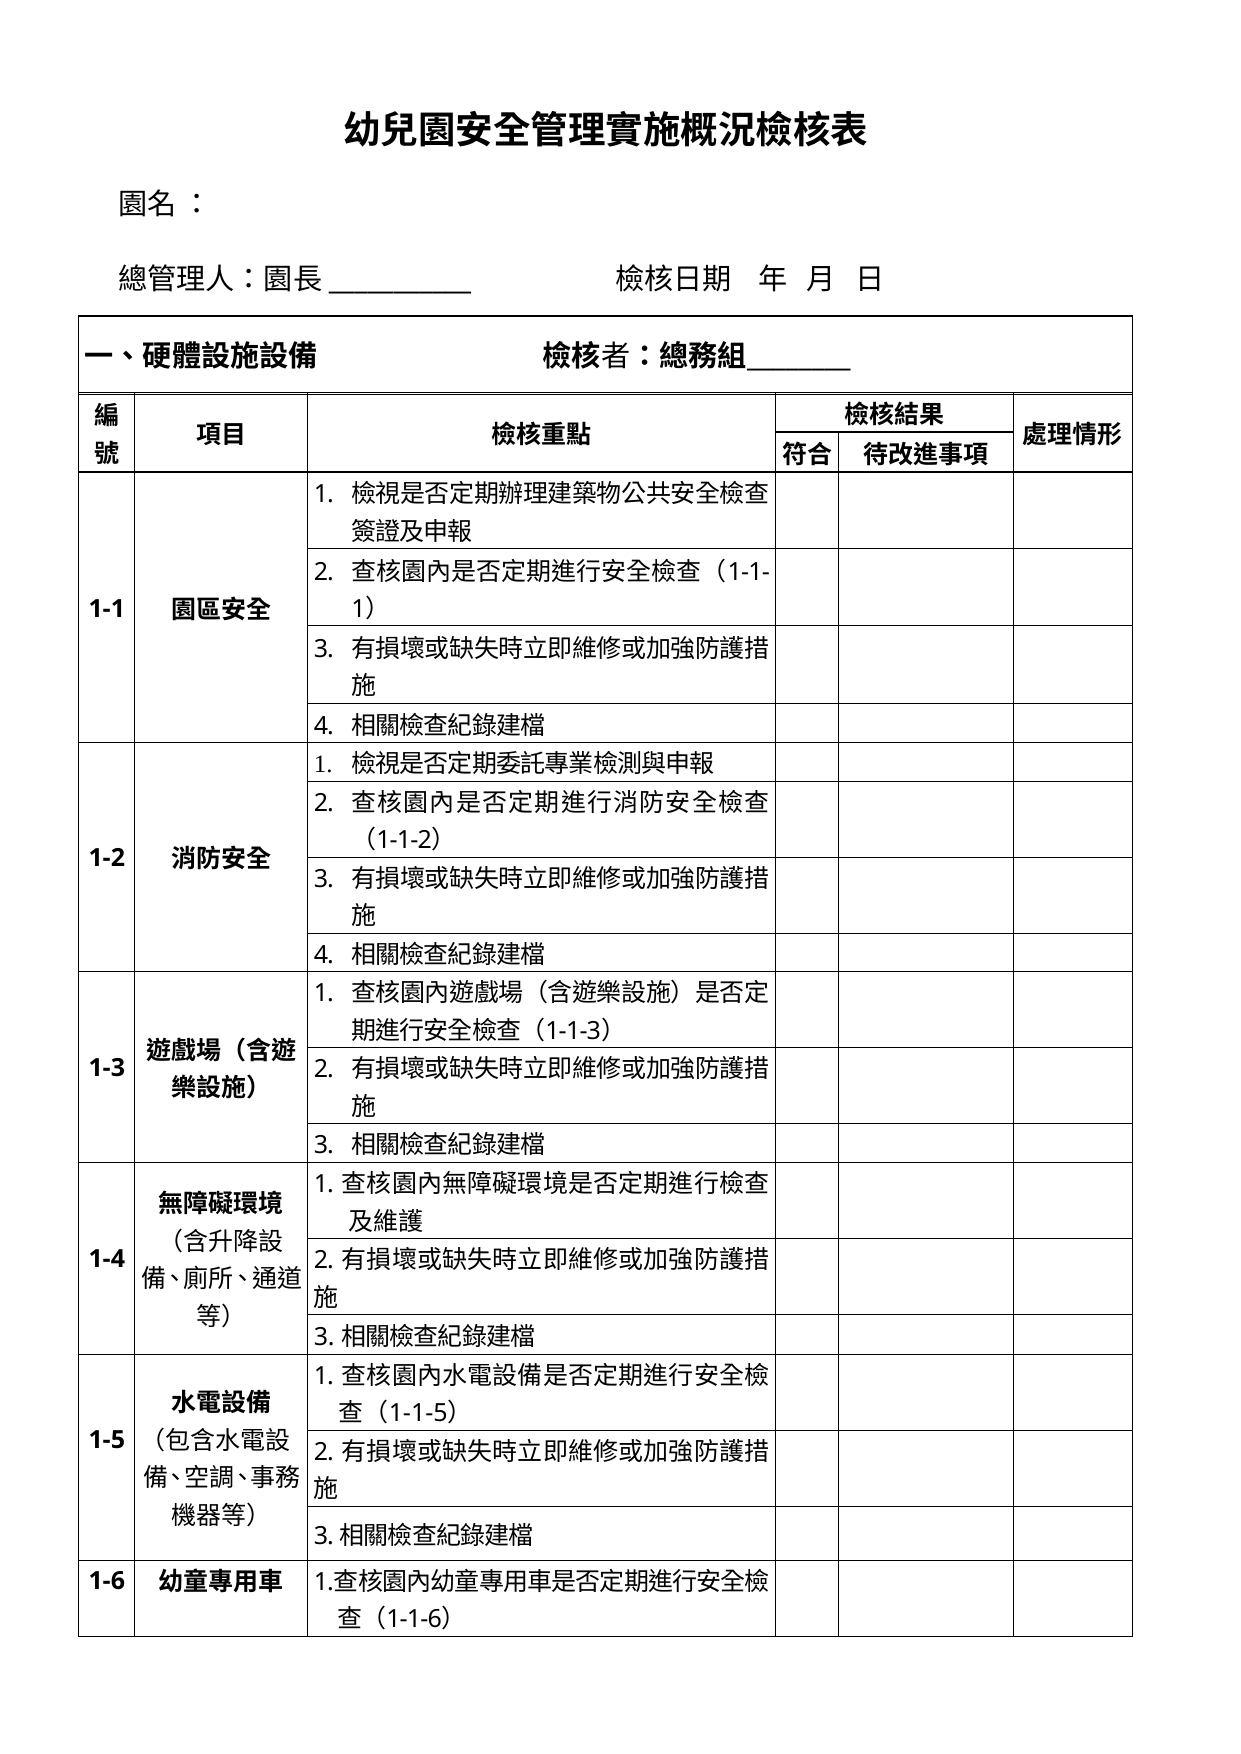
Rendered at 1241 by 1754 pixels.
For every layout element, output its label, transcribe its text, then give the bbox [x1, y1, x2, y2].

table_cell [1014, 782, 1132, 857]
table_cell [1014, 858, 1132, 933]
table_cell 有損壞或缺失時立即維修或加強防護措施 [308, 858, 775, 933]
table_cell [1014, 1048, 1132, 1123]
table_cell 相關檢查紀錄建檔 [308, 704, 775, 742]
table_cell 查核園內遊戲場（含遊樂設施）是否定期進行安全檢查（1-1-3） [308, 972, 775, 1047]
table_cell [776, 782, 838, 857]
table_cell [1014, 549, 1132, 625]
table_cell 檢核重點 [308, 395, 775, 471]
table_cell [776, 549, 838, 625]
table_cell [776, 1239, 838, 1314]
table_cell 無障礙環境（含升降設備、廁所、通道等） [135, 1163, 307, 1354]
table_cell 1-4 [79, 1163, 134, 1354]
table_cell [1014, 1239, 1132, 1314]
table_cell [1014, 1561, 1132, 1636]
table_cell 2. 有損壞或缺失時立即維修或加強防護措施 [308, 1239, 775, 1314]
table_cell [1014, 934, 1132, 971]
table_cell [776, 626, 838, 702]
table_cell 處理情形 [1014, 395, 1132, 471]
table_cell [839, 1561, 1013, 1636]
table_cell 水電設備 （包含水電設備、空調、事務機器等） [135, 1355, 307, 1560]
table_cell [776, 1431, 838, 1506]
table_cell 園區安全 [135, 473, 307, 742]
table_cell [839, 626, 1013, 702]
text 幼兒園安全管理實施概況檢核表 [89, 89, 1122, 164]
table_cell [839, 1315, 1013, 1354]
table_cell [1014, 1507, 1132, 1560]
table_cell [776, 1507, 838, 1560]
table_cell 項目 [135, 395, 307, 471]
table_cell [776, 972, 838, 1047]
table_cell 查核園內是否定期進行安全檢查（1-1-1） [308, 549, 775, 625]
table_cell [839, 972, 1013, 1047]
table_cell 待改進事項 [839, 433, 1013, 471]
table_cell 相關檢查紀錄建檔 [308, 934, 775, 971]
table_cell 遊戲場（含遊樂設施） [135, 972, 307, 1162]
table_cell [839, 1507, 1013, 1560]
table_cell 編號 [79, 395, 134, 471]
table_cell [839, 743, 1013, 781]
table_cell 符合 [776, 433, 838, 471]
table_cell 3. 相關檢查紀錄建檔 [308, 1315, 775, 1354]
table_cell 幼童專用車 [135, 1561, 307, 1636]
table_cell 有損壞或缺失時立即維修或加強防護措施 [308, 626, 775, 702]
table_cell [1014, 704, 1132, 742]
table_cell 3. 相關檢查紀錄建檔 [308, 1507, 775, 1560]
table_cell [776, 1048, 838, 1123]
table_cell 消防安全 [135, 743, 307, 971]
table_header 一、硬體設施設備 檢核者：總務組________ [79, 317, 1132, 392]
table_cell [839, 1355, 1013, 1430]
table_cell [776, 473, 838, 548]
table_cell 1-6 [79, 1561, 134, 1636]
table_cell [776, 1561, 838, 1636]
table_cell [839, 549, 1013, 625]
table_cell 查核園內是否定期進行消防安全檢查（1-1-2） [308, 782, 775, 857]
table_cell [776, 1315, 838, 1354]
table_cell [839, 1048, 1013, 1123]
table_cell [1014, 1355, 1132, 1430]
table_cell [776, 858, 838, 933]
table_cell [839, 1239, 1013, 1314]
table_cell [839, 704, 1013, 742]
table_cell [776, 1163, 838, 1238]
table_cell 1-5 [79, 1355, 134, 1560]
table_cell [1014, 1431, 1132, 1506]
table_cell [839, 782, 1013, 857]
table_cell [776, 1355, 838, 1430]
table_cell [839, 1124, 1013, 1162]
table_cell [1014, 743, 1132, 781]
table_cell [1014, 1315, 1132, 1354]
table_cell [839, 1431, 1013, 1506]
text 總管理人：園長 ___________ 檢核日期 年 月 日 [89, 239, 1122, 314]
table_cell [839, 473, 1013, 548]
table_cell [839, 858, 1013, 933]
table_cell 檢視是否定期辦理建築物公共安全檢查簽證及申報 [308, 473, 775, 548]
table_cell [776, 743, 838, 781]
table_cell [839, 1163, 1013, 1238]
table_cell [776, 934, 838, 971]
table_cell 1. 查核園內水電設備是否定期進行安全檢查（1-1-5） [308, 1355, 775, 1430]
table_cell 1-3 [79, 972, 134, 1162]
table_cell 2. 有損壞或缺失時立即維修或加強防護措施 [308, 1431, 775, 1506]
table_cell 1.查核園內幼童專用車是否定期進行安全檢查（1-1-6） [308, 1561, 775, 1636]
table_cell 檢視是否定期委託專業檢測與申報 [308, 743, 775, 781]
table_cell [1014, 1163, 1132, 1238]
table_cell 1-1 [79, 473, 134, 742]
table_cell [1014, 626, 1132, 702]
table_cell [839, 934, 1013, 971]
table_cell 1. 查核園內無障礙環境是否定期進行檢查及維護 [308, 1163, 775, 1238]
table_cell [1014, 972, 1132, 1047]
table_cell [1014, 473, 1132, 548]
table_cell 檢核結果 [776, 395, 1013, 431]
table_cell [776, 704, 838, 742]
table_cell 相關檢查紀錄建檔 [308, 1124, 775, 1162]
table_cell [776, 1124, 838, 1162]
table_cell 有損壞或缺失時立即維修或加強防護措施 [308, 1048, 775, 1123]
table_cell 1-2 [79, 743, 134, 971]
text 園名 ： [89, 164, 1122, 239]
table_cell [1014, 1124, 1132, 1162]
